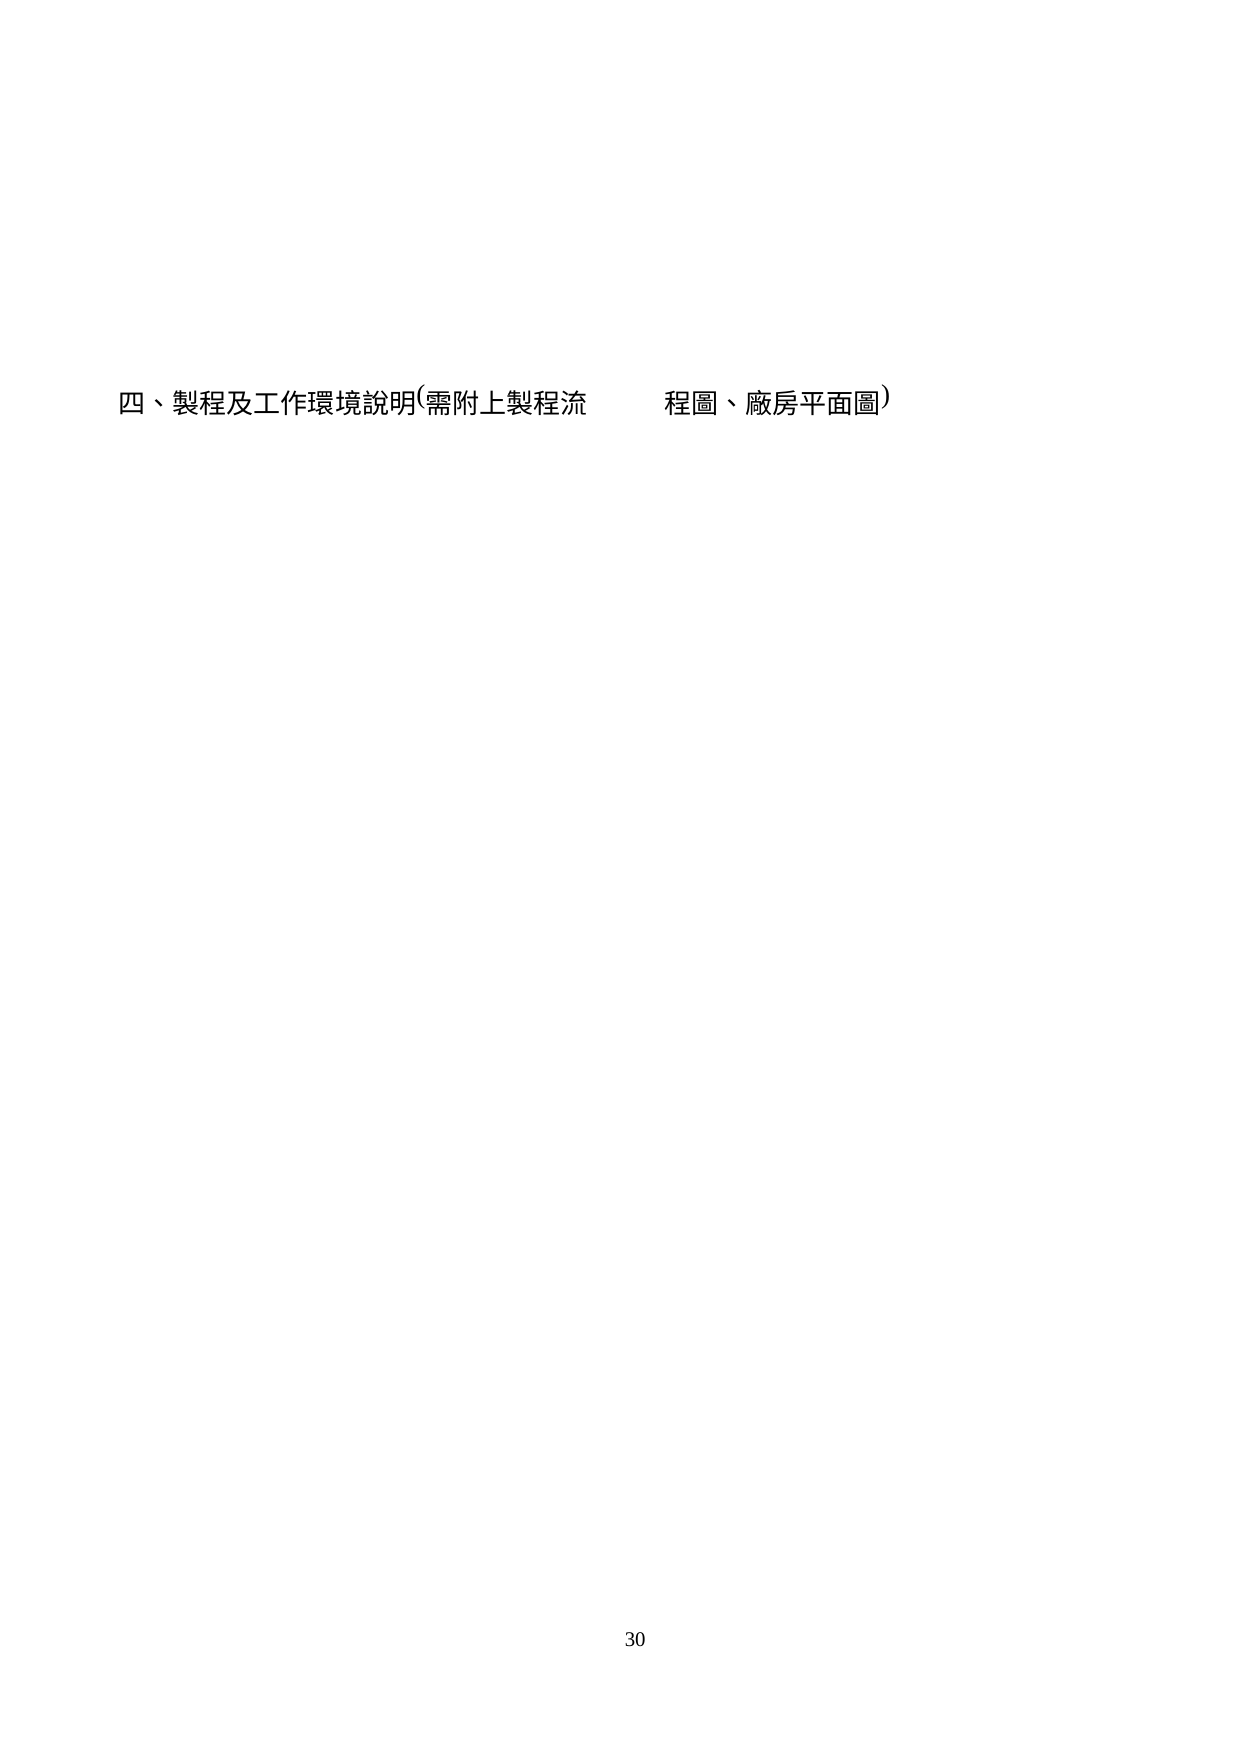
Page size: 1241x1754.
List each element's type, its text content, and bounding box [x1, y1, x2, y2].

text 四、製程及工作環境說明(需附上製程流程圖、廠房平面圖) [118, 342, 1179, 421]
